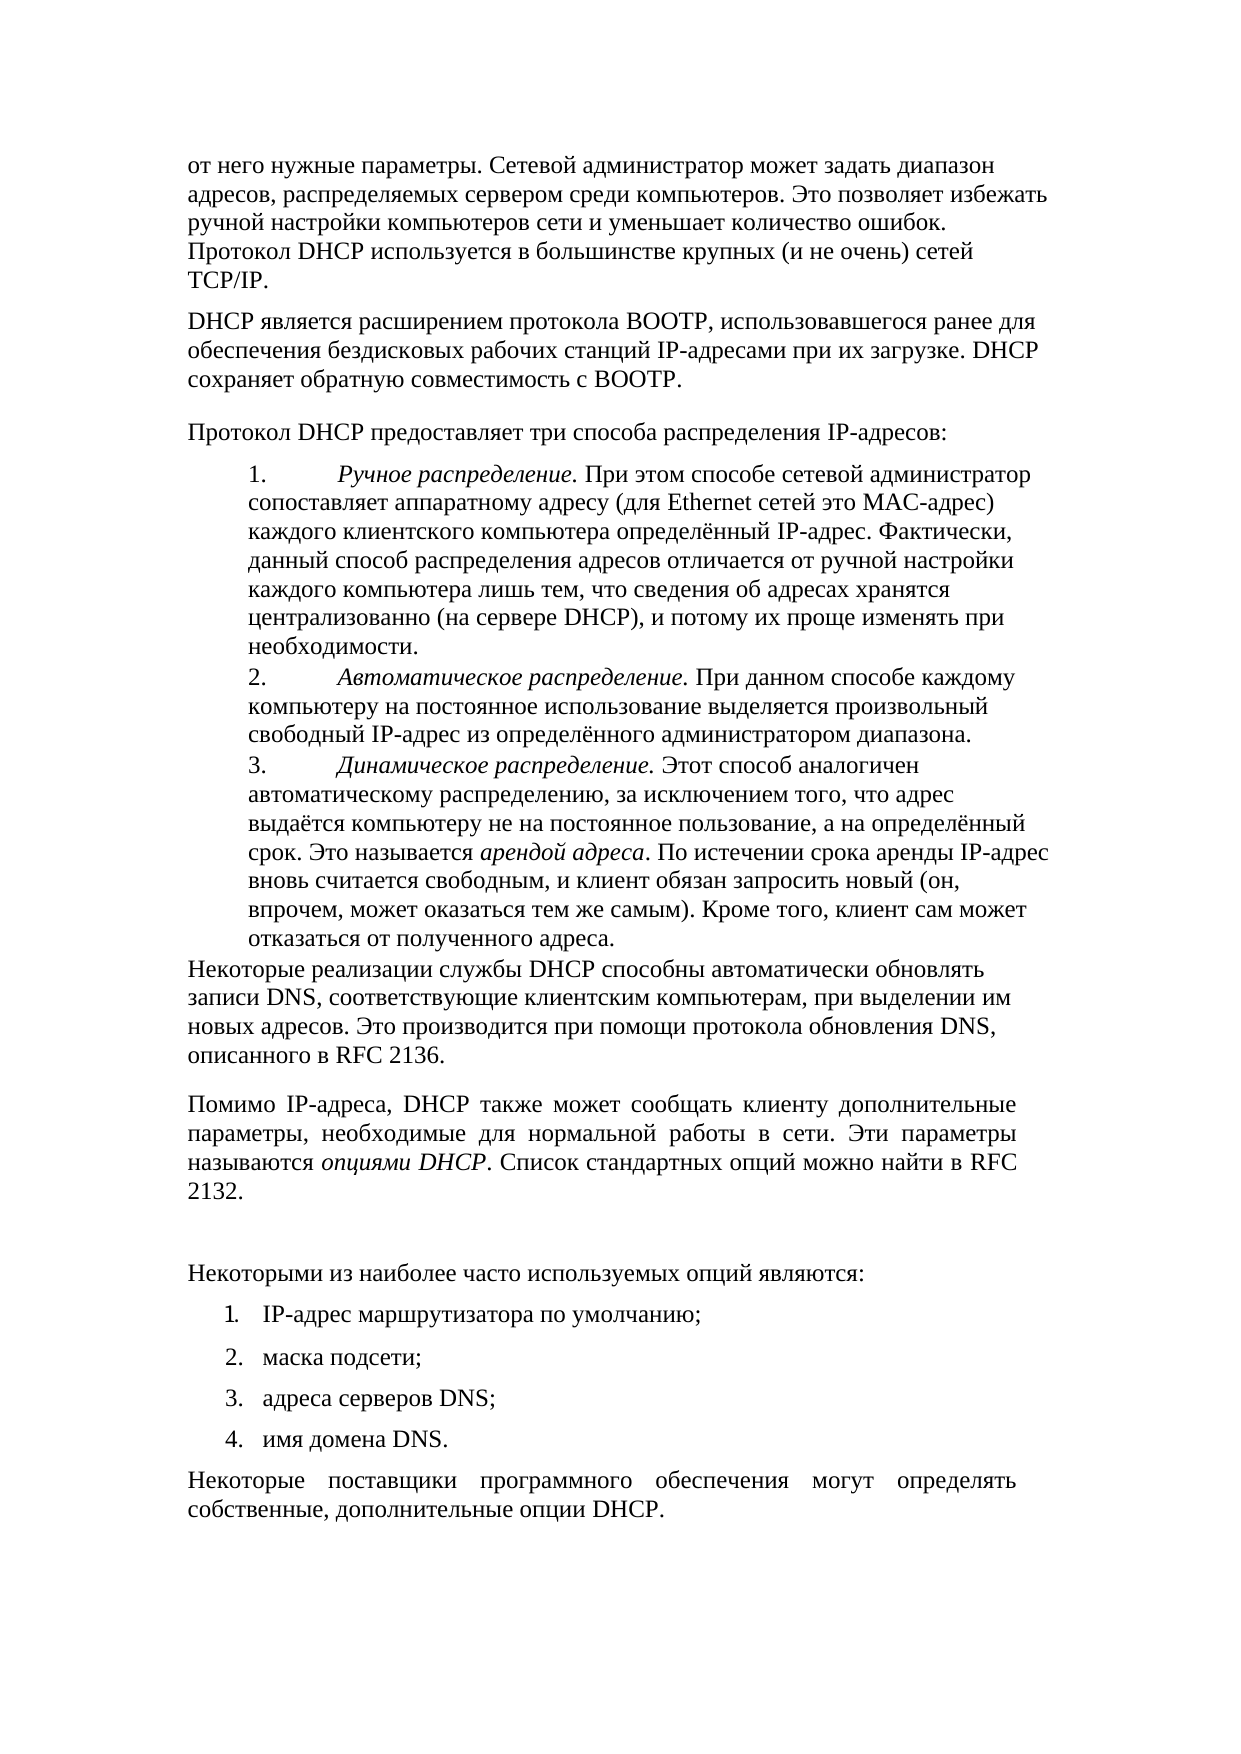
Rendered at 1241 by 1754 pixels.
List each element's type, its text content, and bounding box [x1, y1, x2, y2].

text 1. Ручное распределение. При этом способе сетевой администратор сопоставляет аппаратному адресу (для Ethernet сетей это MAC-адрес) каждого клиентского компьютера определённый IP-адрес. Фактически, данный способ распределения адресов отличается от ручной настройки каждого компьютера лишь тем, что сведения об адресах хранятся централизованно (на сервере DHCP), и потому их проще изменять при необходимости. [248, 459, 1053, 660]
text Некоторые реализации службы DHCP способны автоматически обновлять записи DNS, соответствующие клиентским компьютерам, при выделении им новых адресов. Это производится при помощи протокола обновления DNS, описанного в RFC 2136. [187, 954, 1053, 1069]
text Протокол DHCP предоставляет три способа распределения IP-адресов: [187, 417, 1053, 446]
text DHCP является расширением протокола BOOTP, использовавшегося ранее для обеспечения бездисковых рабочих станций IP-адресами при их загрузке. DHCP сохраняет обратную совместимость с BOOTP. [187, 306, 1053, 392]
text Помимо IP-адреса, DHCP также может сообщать клиенту дополнительные параметры, необходимые для нормальной работы в сети. Эти параметры называются опциями DHCP. Список стандартных опций можно найти в RFC 2132. [187, 1089, 1017, 1204]
text от него нужные параметры. Сетевой администратор может задать диапазон адресов, распределяемых сервером среди компьютеров. Это позволяет избежать ручной настройки компьютеров сети и уменьшает количество ошибок. Протокол DHCP используется в большинстве крупных (и не очень) сетей TCP/IP. [187, 150, 1053, 294]
text 2. Автоматическое распределение. При данном способе каждому компьютеру на постоянное использование выделяется произвольный свободный IP-адрес из определённого администратором диапазона. [248, 662, 1053, 748]
text Некоторыми из наиболее часто используемых опций являются: [187, 1258, 1053, 1287]
text 3. Динамическое распределение. Этот способ аналогичен автоматическому распределению, за исключением того, что адрес выдаётся компьютеру не на постоянное пользование, а на определённый срок. Это называется арендой адреса. По истечении срока аренды IP-адрес вновь считается свободным, и клиент обязан запросить новый (он, впрочем, может оказаться тем же самым). Кроме того, клиент сам может отказаться от полученного адреса. [248, 750, 1053, 952]
text Некоторые поставщики программного обеспечения могут определять собственные, дополнительные опции DHCP. [187, 1465, 1017, 1523]
